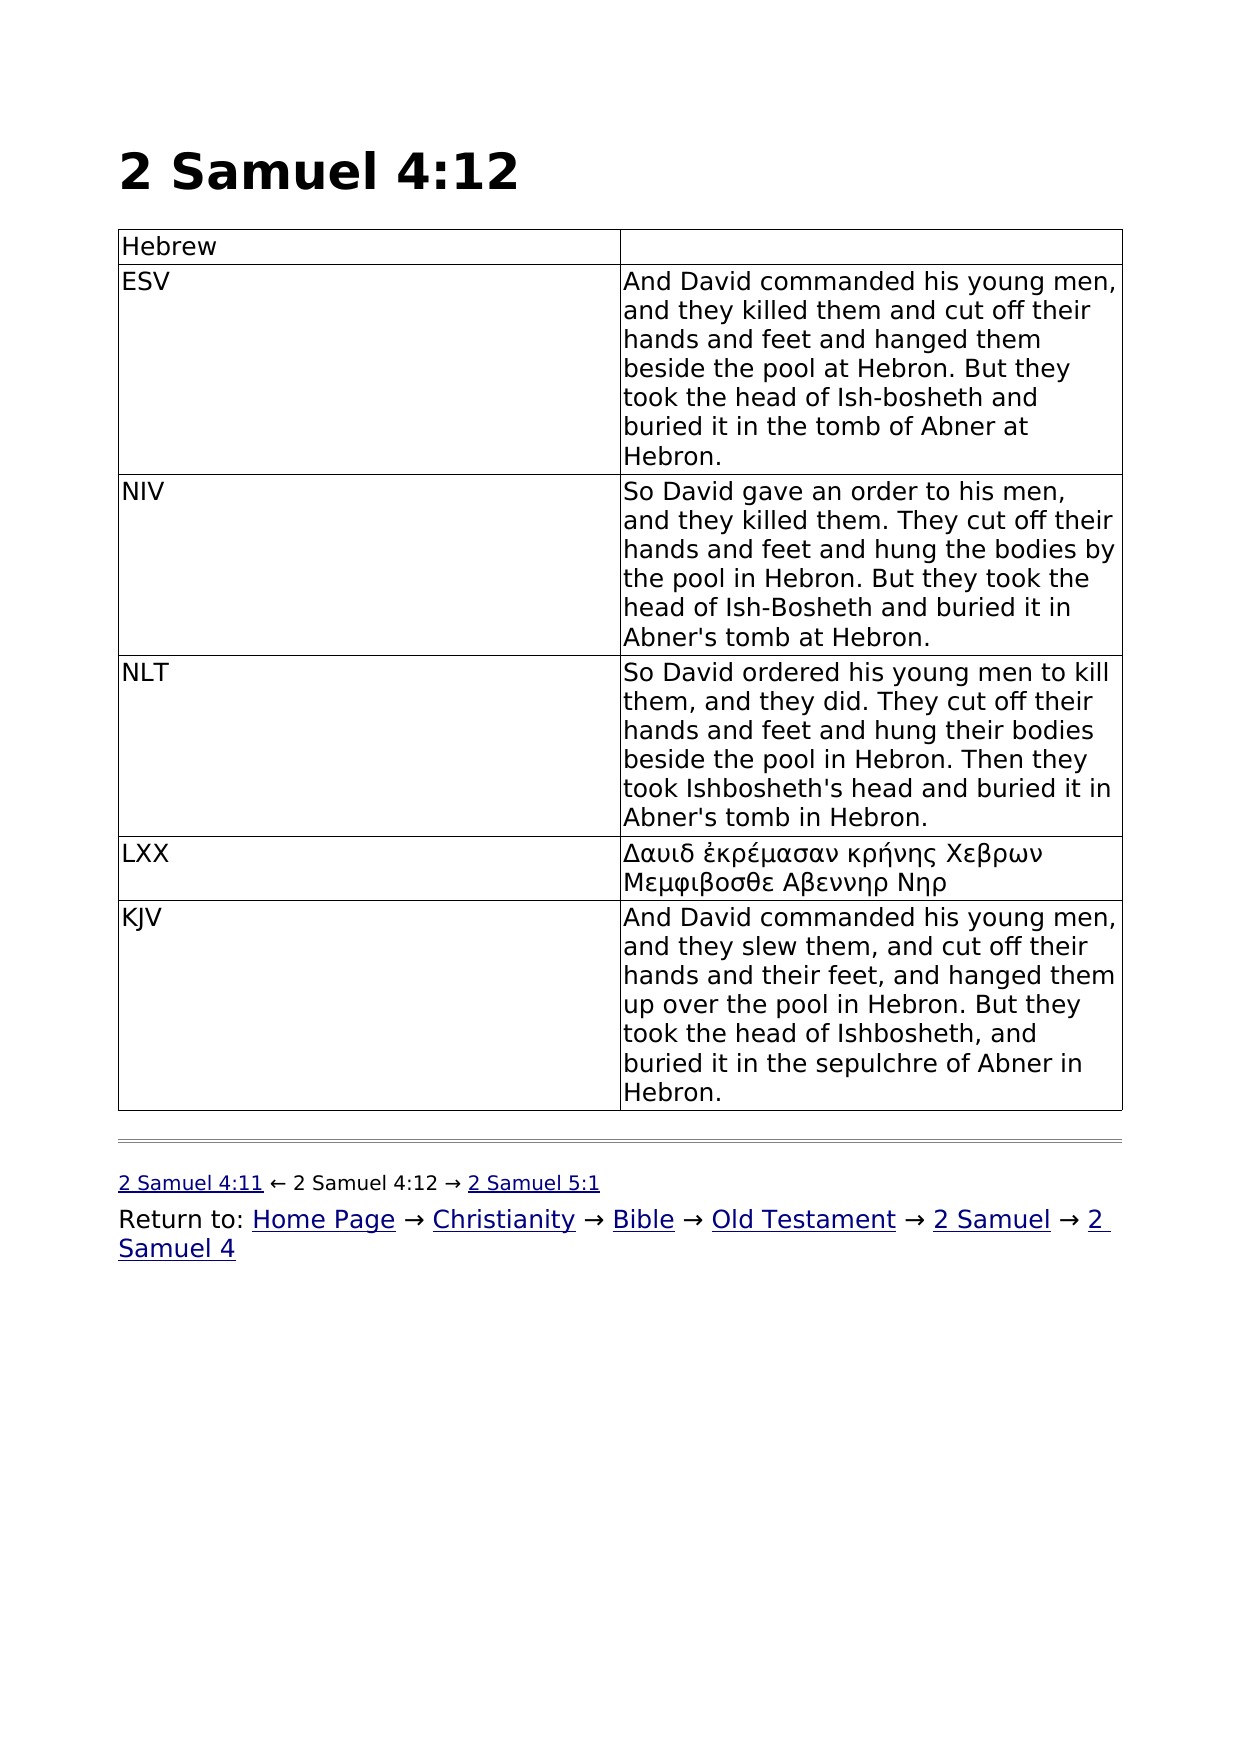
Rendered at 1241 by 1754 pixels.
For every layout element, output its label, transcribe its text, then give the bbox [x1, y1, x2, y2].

table_cell And David commanded his young men, and they killed them and cut off their hands and feet and hanged them beside the pool at Hebron. But they took the head of Ish-bosheth and buried it in the tomb of Abner at Hebron. [621, 265, 1122, 474]
text Return to: Home Page → Christianity → Bible → Old Testament → 2 Samuel → 2 Samuel 4 [118, 1205, 1122, 1264]
table_cell And David commanded his young men, and they slew them, and cut off their hands and their feet, and hanged them up over the pool in Hebron. But they took the head of Ishbosheth, and buried it in the sepulchre of Abner in Hebron. [621, 901, 1122, 1110]
table_header Hebrew [119, 230, 620, 264]
table_cell ESV [119, 265, 620, 474]
table_cell So David gave an order to his men, and they killed them. They cut off their hands and feet and hung the bodies by the pool in Hebron. But they took the head of Ish-Bosheth and buried it in Abner's tomb at Hebron. [621, 475, 1122, 655]
text 2 Samuel 4:11 ← 2 Samuel 4:12 → 2 Samuel 5:1 [118, 1171, 1122, 1205]
table_cell LXX [119, 837, 620, 900]
subtitle 2 Samuel 4:12 [118, 143, 1122, 201]
table_cell KJV [119, 901, 620, 1110]
table_cell So David ordered his young men to kill them, and they did. They cut off their hands and feet and hung their bodies beside the pool in Hebron. Then they took Ishbosheth's head and buried it in Abner's tomb in Hebron. [621, 656, 1122, 836]
table_header [621, 230, 1122, 264]
table_cell NLT [119, 656, 620, 836]
table_cell NIV [119, 475, 620, 655]
table_cell Δαυιδ ἐκρέμασαν κρήνης Χεβρων Μεμφιβοσθε Αβεννηρ Νηρ [621, 837, 1122, 900]
